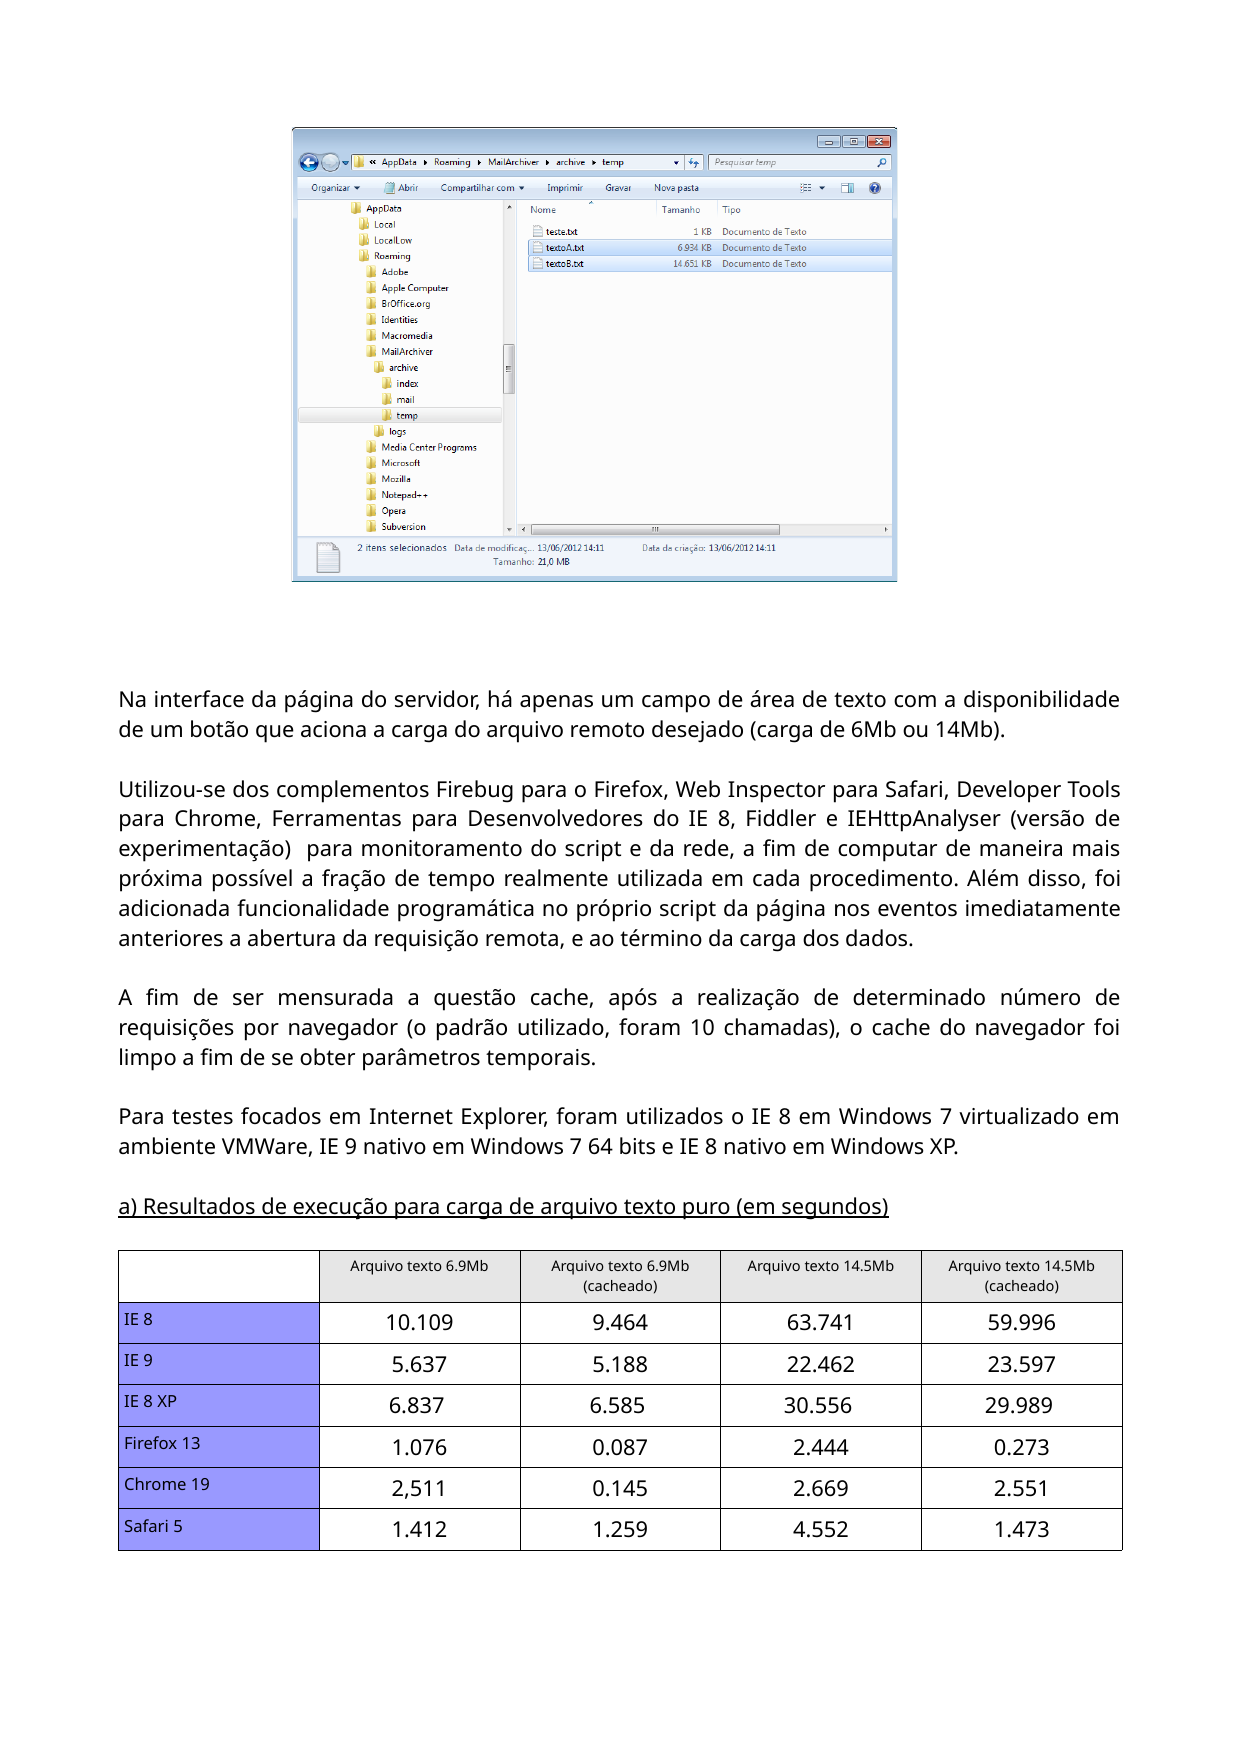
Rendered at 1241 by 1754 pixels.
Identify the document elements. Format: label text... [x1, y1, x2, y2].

table_header Arquivo texto 6.9Mb [320, 1251, 520, 1302]
table_cell 2.444 [721, 1427, 921, 1467]
table_cell 29.989 [922, 1385, 1122, 1426]
table_cell 6.837 [320, 1385, 520, 1426]
table_cell 59.996 [922, 1303, 1122, 1343]
text Utilizou-se dos complementos Firebug para o Firefox, Web Inspector para Safari, Developer Tools para Chrome, Ferramentas para Desenvolvedores do IE 8, Fiddler e IEHttpAnalyser (versão de experimentação) para monitoramento do script e da rede, a fim de computar de maneira mais próxima possível a fração de tempo realmente utilizada em cada procedimento. Além disso, foi adicionada funcionalidade programática no próprio script da página nos eventos imediatamente anteriores a abertura da requisição remota, e ao término da carga dos dados. [118, 773, 1122, 952]
text Para testes focados em Internet Explorer, foram utilizados o IE 8 em Windows 7 virtualizado em ambiente VMWare, IE 9 nativo em Windows 7 64 bits e IE 8 nativo em Windows XP. [118, 1101, 1122, 1161]
table_cell 30.556 [721, 1385, 921, 1426]
table_cell 1.259 [521, 1509, 720, 1550]
table_cell Firefox 13 [119, 1427, 319, 1467]
table_cell Safari 5 [119, 1509, 319, 1550]
table_cell 0.145 [521, 1468, 720, 1508]
table_cell IE 9 [119, 1344, 319, 1384]
table_cell Chrome 19 [119, 1468, 319, 1508]
table_cell 1.412 [320, 1509, 520, 1550]
table_cell 1.473 [922, 1509, 1122, 1550]
table_header Arquivo texto 14.5Mb [721, 1251, 921, 1302]
table_cell 23.597 [922, 1344, 1122, 1384]
table_header Arquivo texto 6.9Mb (cacheado) [521, 1251, 720, 1302]
text Na interface da página do servidor, há apenas um campo de área de texto com a disponibilidade de um botão que aciona a carga do arquivo remoto desejado (carga de 6Mb ou 14Mb). [118, 684, 1122, 744]
table_cell 2.669 [721, 1468, 921, 1508]
table_cell IE 8 XP [119, 1385, 319, 1426]
text A fim de ser mensurada a questão cache, após a realização de determinado número de requisições por navegador (o padrão utilizado, foram 10 chamadas), o cache do navegador foi limpo a fim de se obter parâmetros temporais. [118, 982, 1122, 1071]
text a) Resultados de execução para carga de arquivo texto puro (em segundos) [118, 1191, 1122, 1220]
table_header [119, 1251, 319, 1302]
table_cell 4.552 [721, 1509, 921, 1550]
table_header Arquivo texto 14.5Mb (cacheado) [922, 1251, 1122, 1302]
table_cell 6.585 [521, 1385, 720, 1426]
table_cell 63.741 [721, 1303, 921, 1343]
table_cell 2,511 [320, 1468, 520, 1508]
table_cell 9.464 [521, 1303, 720, 1343]
table_cell 1.076 [320, 1427, 520, 1467]
table_cell 5.188 [521, 1344, 720, 1384]
table_cell 22.462 [721, 1344, 921, 1384]
table_cell 0.087 [521, 1427, 720, 1467]
table_cell 5.637 [320, 1344, 520, 1384]
table_cell 0.273 [922, 1427, 1122, 1467]
table_cell IE 8 [119, 1303, 319, 1343]
table_cell 10.109 [320, 1303, 520, 1343]
picture [291, 127, 898, 582]
table_cell 2.551 [922, 1468, 1122, 1508]
